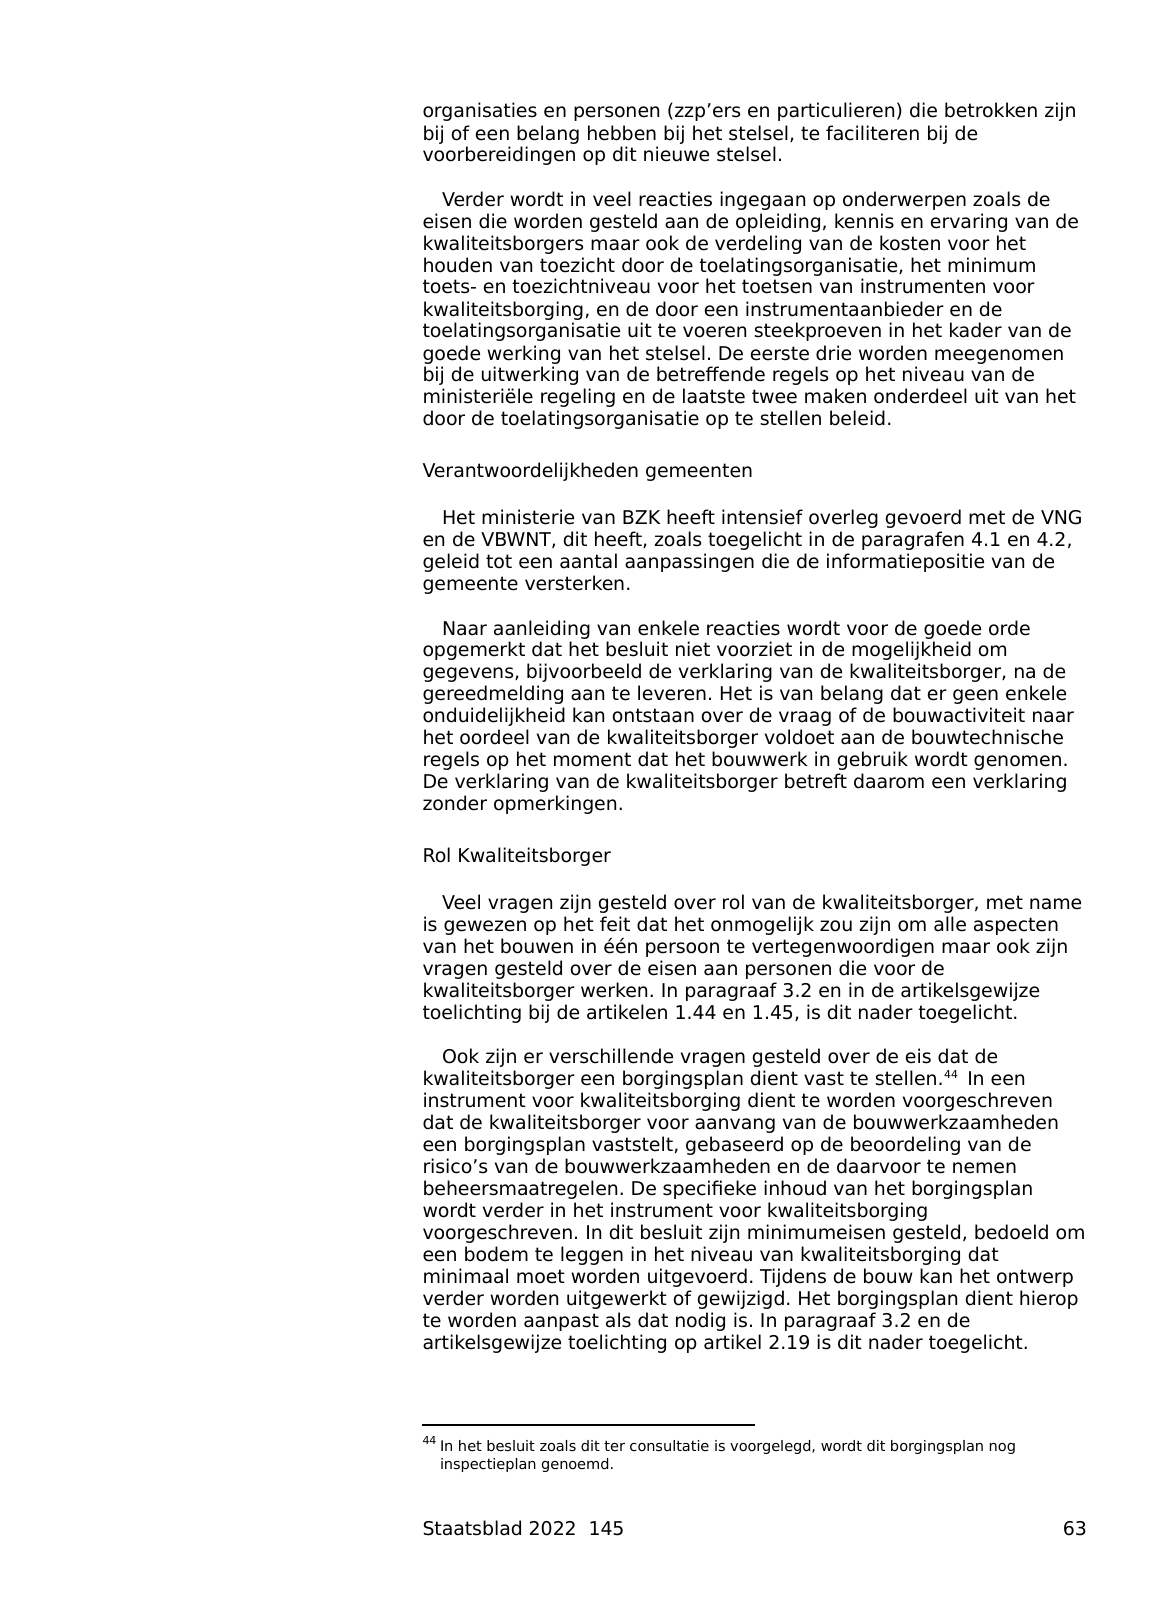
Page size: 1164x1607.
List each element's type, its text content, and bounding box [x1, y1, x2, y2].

text Veel vragen zijn gesteld over rol van de kwaliteitsborger, met name is gewezen op het feit dat het onmogelijk zou zijn om alle aspecten van het bouwen in één persoon te vertegenwoordigen maar ook zijn vragen gesteld over de eisen aan personen die voor de kwaliteitsborger werken. In paragraaf 3.2 en in de artikelsgewijze toelichting bij de artikelen 1.44 en 1.45, is dit nader toegelicht. [422, 892, 1087, 1024]
text Het ministerie van BZK heeft intensief overleg gevoerd met de VNG en de VBWNT, dit heeft, zoals toegelicht in de paragrafen 4.1 en 4.2, geleid tot een aantal aanpassingen die de informatiepositie van de gemeente versterken. [422, 507, 1087, 595]
text Verder wordt in veel reacties ingegaan op onderwerpen zoals de eisen die worden gesteld aan de opleiding, kennis en ervaring van de kwaliteitsborgers maar ook de verdeling van de kosten voor het houden van toezicht door de toelatingsorganisatie, het minimum toets- en toezichtniveau voor het toetsen van instrumenten voor kwaliteitsborging, en de door een instrumentaanbieder en de toelatingsorganisatie uit te voeren steekproeven in het kader van de goede werking van het stelsel. De eerste drie worden meegenomen bij de uitwerking van de betreffende regels op het niveau van de ministeriële regeling en de laatste twee maken onderdeel uit van het door de toelatingsorganisatie op te stellen beleid. [422, 188, 1087, 430]
subtitle Rol Kwaliteitsborger [422, 845, 1087, 867]
text In het besluit zoals dit ter consultatie is voorgelegd, wordt dit borgingsplan nog inspectieplan genoemd. [422, 1434, 1087, 1473]
text Naar aanleiding van enkele reacties wordt voor de goede orde opgemerkt dat het besluit niet voorziet in de mogelijkheid om gegevens, bijvoorbeeld de verklaring van de kwaliteitsborger, na de gereedmelding aan te leveren. Het is van belang dat er geen enkele onduidelijkheid kan ontstaan over de vraag of de bouwactiviteit naar het oordeel van de kwaliteitsborger voldoet aan de bouwtechnische regels op het moment dat het bouwwerk in gebruik wordt genomen. De verklaring van de kwaliteitsborger betreft daarom een verklaring zonder opmerkingen. [422, 617, 1087, 815]
subtitle Verantwoordelijkheden gemeenten [422, 460, 1087, 482]
text Ook zijn er verschillende vragen gesteld over de eis dat de kwaliteitsborger een borgingsplan dient vast te stellen. In een instrument voor kwaliteitsborging dient te worden voorgeschreven dat de kwaliteitsborger voor aanvang van de bouwwerkzaamheden een borgingsplan vaststelt, gebaseerd op de beoordeling van de risico’s van de bouwwerkzaamheden en de daarvoor te nemen beheersmaatregelen. De specifieke inhoud van het borgingsplan wordt verder in het instrument voor kwaliteitsborging voorgeschreven. In dit besluit zijn minimumeisen gesteld, bedoeld om een bodem te leggen in het niveau van kwaliteitsborging dat minimaal moet worden uitgevoerd. Tijdens de bouw kan het ontwerp verder worden uitgewerkt of gewijzigd. Het borgingsplan dient hierop te worden aanpast als dat nodig is. In paragraaf 3.2 en de artikelsgewijze toelichting op artikel 2.19 is dit nader toegelicht. [422, 1046, 1087, 1354]
text organisaties en personen (zzp’ers en particulieren) die betrokken zijn bij of een belang hebben bij het stelsel, te faciliteren bij de voorbereidingen op dit nieuwe stelsel. [422, 100, 1087, 166]
